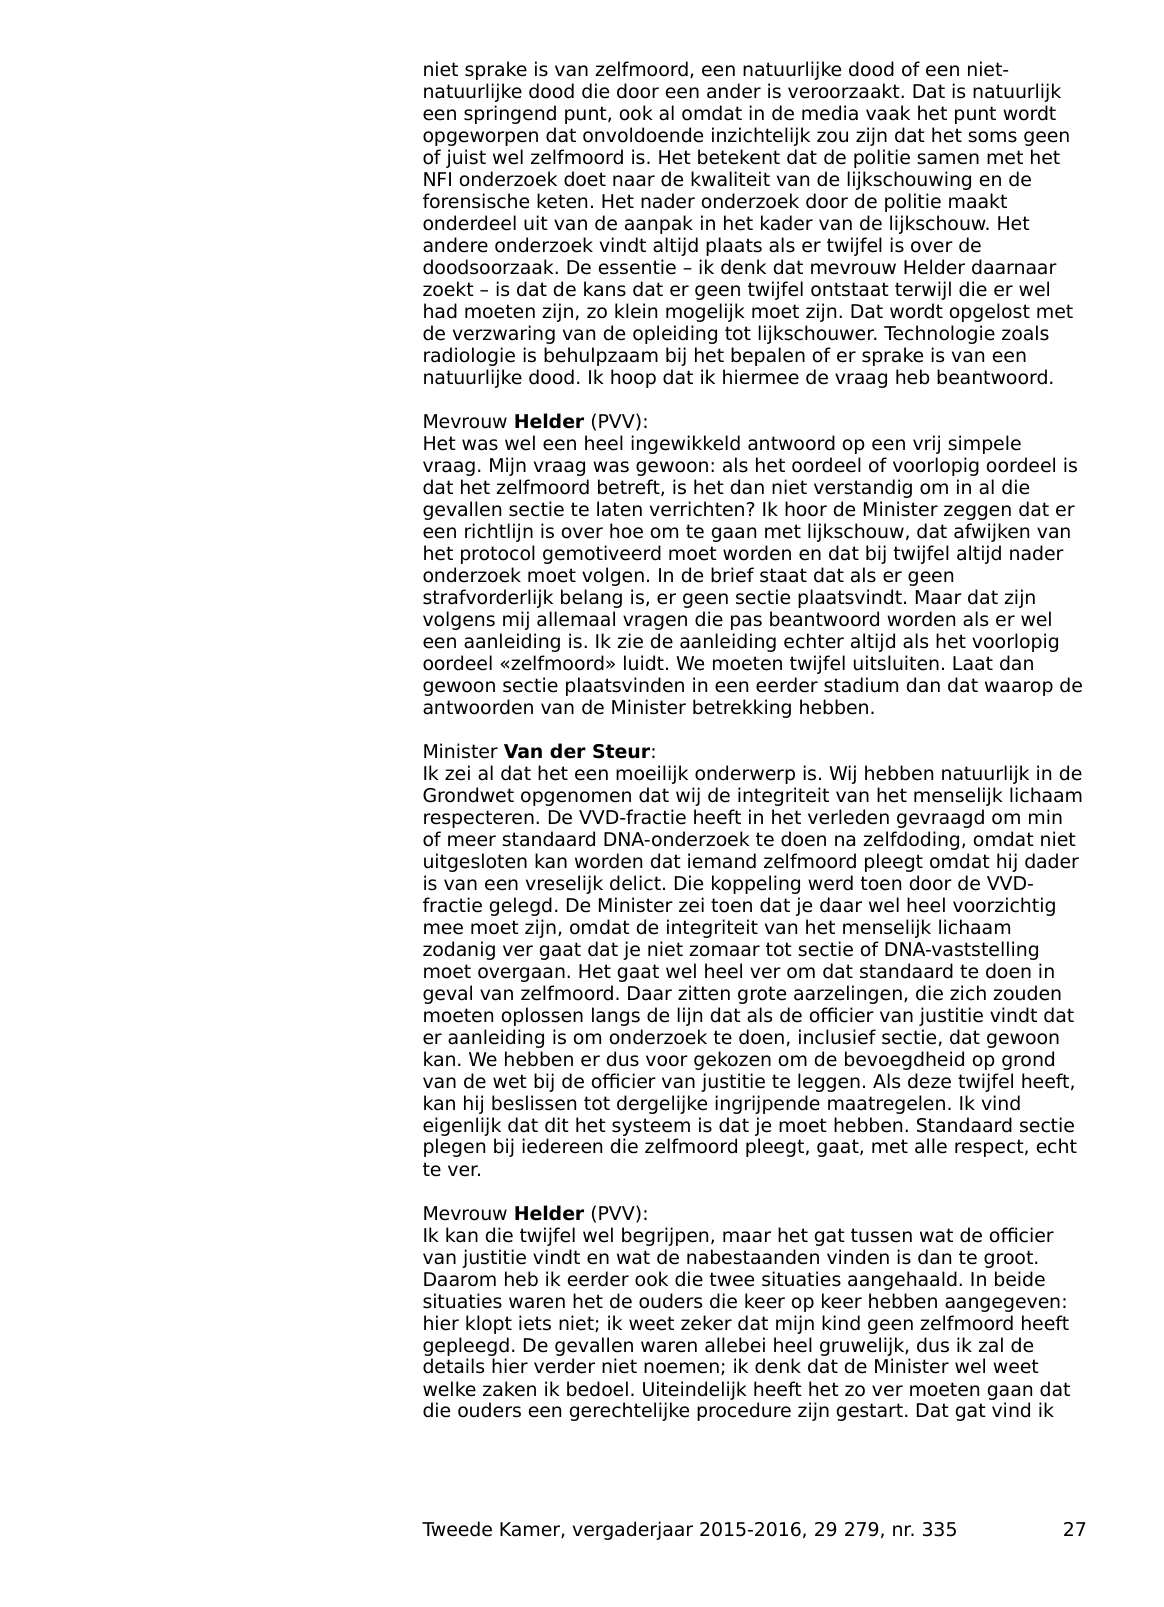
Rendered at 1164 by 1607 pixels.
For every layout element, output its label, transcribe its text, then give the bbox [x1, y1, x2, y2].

text Mevrouw Helder (PVV): [422, 1203, 1087, 1224]
text Ik zei al dat het een moeilijk onderwerp is. Wij hebben natuurlijk in de Grondwet opgenomen dat wij de integriteit van het menselijk lichaam respecteren. De VVD-fractie heeft in het verleden gevraagd om min of meer standaard DNA-onderzoek te doen na zelfdoding, omdat niet uitgesloten kan worden dat iemand zelfmoord pleegt omdat hij dader is van een vreselijk delict. Die koppeling werd toen door de VVD-fractie gelegd. De Minister zei toen dat je daar wel heel voorzichtig mee moet zijn, omdat de integriteit van het menselijk lichaam zodanig ver gaat dat je niet zomaar tot sectie of DNA-vaststelling moet overgaan. Het gaat wel heel ver om dat standaard te doen in geval van zelfmoord. Daar zitten grote aarzelingen, die zich zouden moeten oplossen langs de lijn dat als de officier van justitie vindt dat er aanleiding is om onderzoek te doen, inclusief sectie, dat gewoon kan. We hebben er dus voor gekozen om de bevoegdheid op grond van de wet bij de officier van justitie te leggen. Als deze twijfel heeft, kan hij beslissen tot dergelijke ingrijpende maatregelen. Ik vind eigenlijk dat dit het systeem is dat je moet hebben. Standaard sectie plegen bij iedereen die zelfmoord pleegt, gaat, met alle respect, echt te ver. [422, 763, 1087, 1180]
text Het was wel een heel ingewikkeld antwoord op een vrij simpele vraag. Mijn vraag was gewoon: als het oordeel of voorlopig oordeel is dat het zelfmoord betreft, is het dan niet verstandig om in al die gevallen sectie te laten verrichten? Ik hoor de Minister zeggen dat er een richtlijn is over hoe om te gaan met lijkschouw, dat afwijken van het protocol gemotiveerd moet worden en dat bij twijfel altijd nader onderzoek moet volgen. In de brief staat dat als er geen strafvorderlijk belang is, er geen sectie plaatsvindt. Maar dat zijn volgens mij allemaal vragen die pas beantwoord worden als er wel een aanleiding is. Ik zie de aanleiding echter altijd als het voorlopig oordeel «zelfmoord» luidt. We moeten twijfel uitsluiten. Laat dan gewoon sectie plaatsvinden in een eerder stadium dan dat waarop de antwoorden van de Minister betrekking hebben. [422, 433, 1087, 719]
text Minister Van der Steur: [422, 741, 1087, 763]
text Ik kan die twijfel wel begrijpen, maar het gat tussen wat de officier van justitie vindt en wat de nabestaanden vinden is dan te groot. Daarom heb ik eerder ook die twee situaties aangehaald. In beide situaties waren het de ouders die keer op keer hebben aangegeven: hier klopt iets niet; ik weet zeker dat mijn kind geen zelfmoord heeft gepleegd. De gevallen waren allebei heel gruwelijk, dus ik zal de details hier verder niet noemen; ik denk dat de Minister wel weet welke zaken ik bedoel. Uiteindelijk heeft het zo ver moeten gaan dat die ouders een gerechtelijke procedure zijn gestart. Dat gat vind ik [422, 1224, 1087, 1422]
text niet sprake is van zelfmoord, een natuurlijke dood of een niet-natuurlijke dood die door een ander is veroorzaakt. Dat is natuurlijk een springend punt, ook al omdat in de media vaak het punt wordt opgeworpen dat onvoldoende inzichtelijk zou zijn dat het soms geen of juist wel zelfmoord is. Het betekent dat de politie samen met het NFI onderzoek doet naar de kwaliteit van de lijkschouwing en de forensische keten. Het nader onderzoek door de politie maakt onderdeel uit van de aanpak in het kader van de lijkschouw. Het andere onderzoek vindt altijd plaats als er twijfel is over de doodsoorzaak. De essentie – ik denk dat mevrouw Helder daarnaar zoekt – is dat de kans dat er geen twijfel ontstaat terwijl die er wel had moeten zijn, zo klein mogelijk moet zijn. Dat wordt opgelost met de verzwaring van de opleiding tot lijkschouwer. Technologie zoals radiologie is behulpzaam bij het bepalen of er sprake is van een natuurlijke dood. Ik hoop dat ik hiermee de vraag heb beantwoord. [422, 59, 1087, 389]
text Mevrouw Helder (PVV): [422, 411, 1087, 433]
